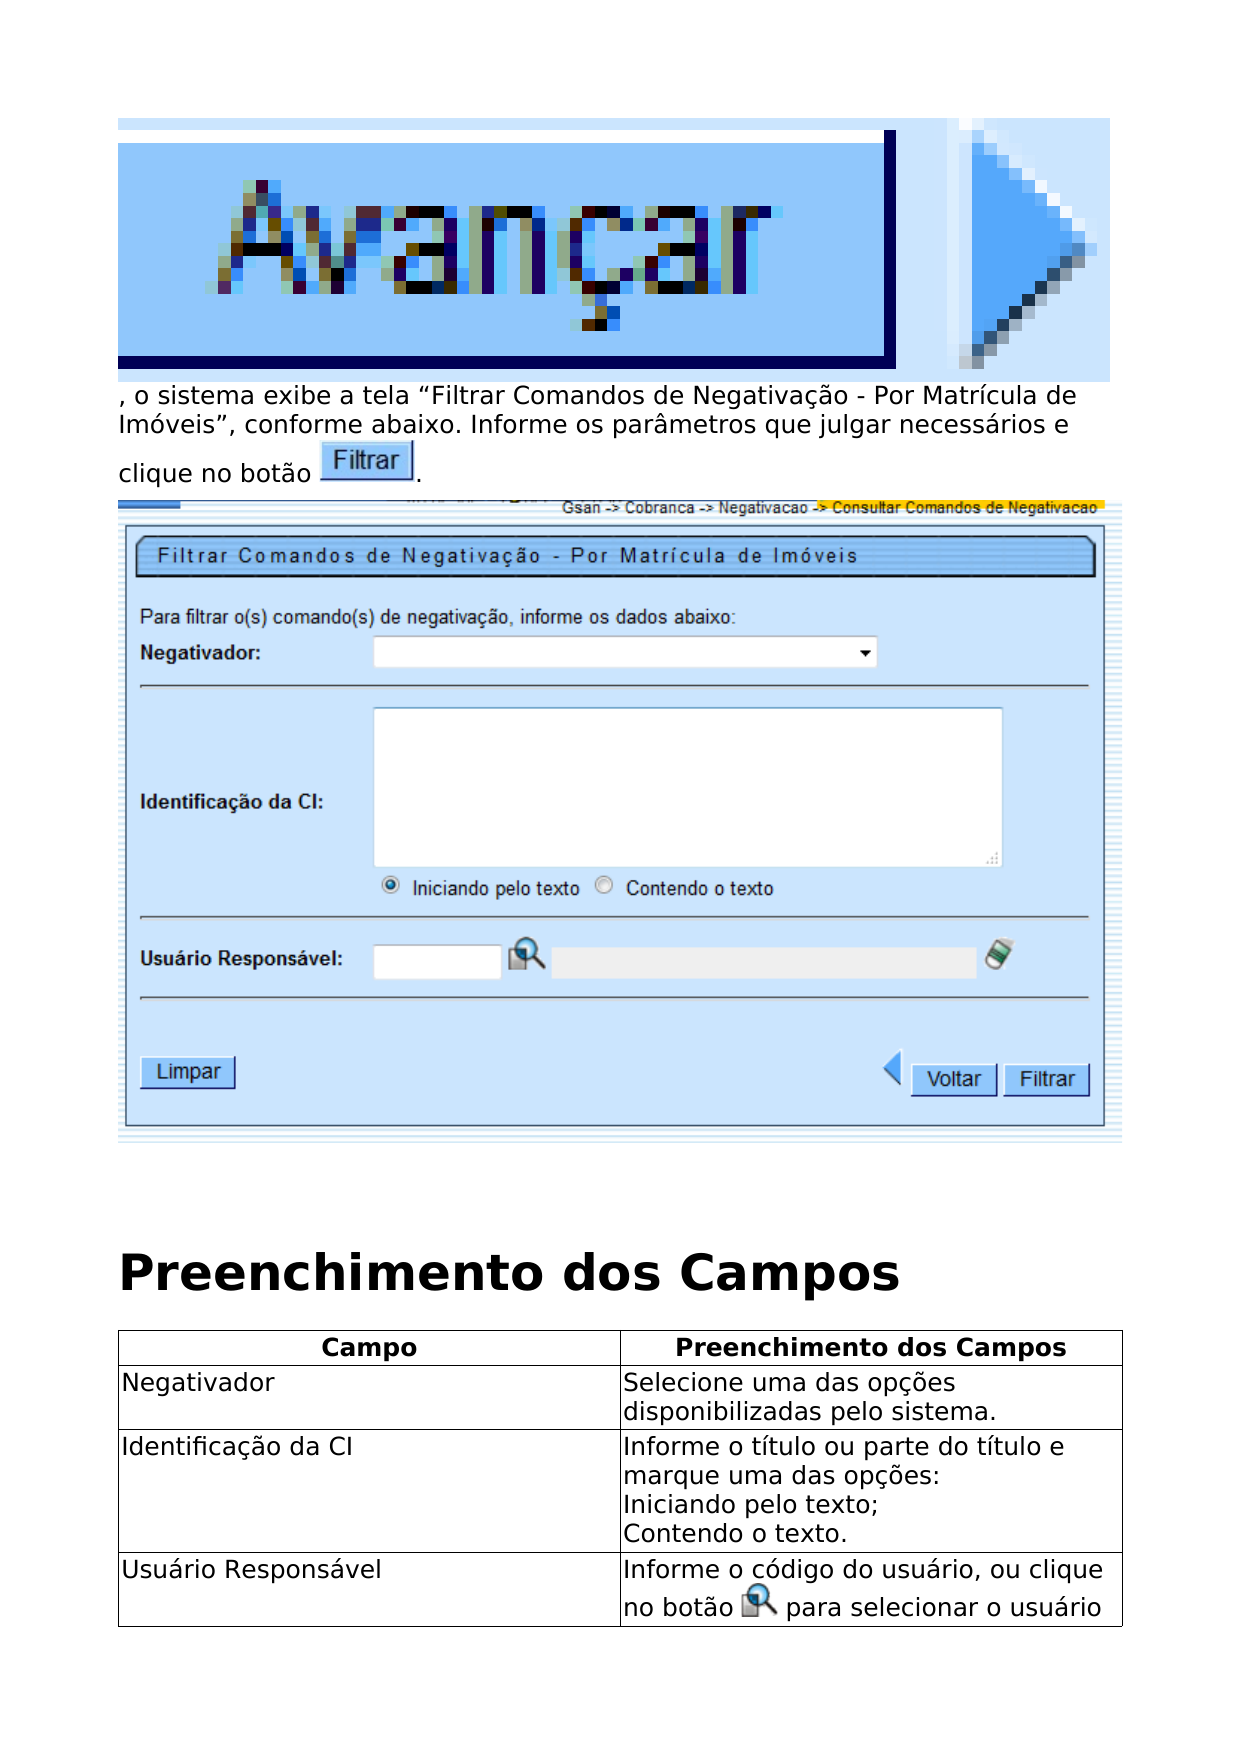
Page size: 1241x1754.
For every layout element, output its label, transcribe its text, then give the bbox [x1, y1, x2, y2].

table_cell Usuário Responsável [119, 1553, 620, 1626]
picture [319, 440, 415, 482]
table_header Preenchimento dos Campos [621, 1331, 1122, 1365]
table_cell Selecione uma das opções disponibilizadas pelo sistema. [621, 1366, 1122, 1429]
text , o sistema exibe a tela “Filtrar Comandos de Negativação - Por Matrícula de Imóveis”, conforme abaixo. Informe os parâmetros que julgar necessários e clique no botão . [118, 382, 1122, 488]
subtitle Preenchimento dos Campos [118, 1244, 1122, 1302]
table_cell Identificação da CI [119, 1430, 620, 1552]
picture [118, 500, 1123, 1143]
table_header Campo [119, 1331, 620, 1365]
table_cell Informe o título ou parte do título e marque uma das opções: Iniciando pelo texto; Contendo o texto. [621, 1430, 1122, 1552]
table_cell Informe o código do usuário, ou clique no botão para selecionar o usuário [621, 1553, 1122, 1626]
table_cell Negativador [119, 1366, 620, 1429]
picture [118, 118, 1123, 382]
picture [741, 1583, 778, 1617]
